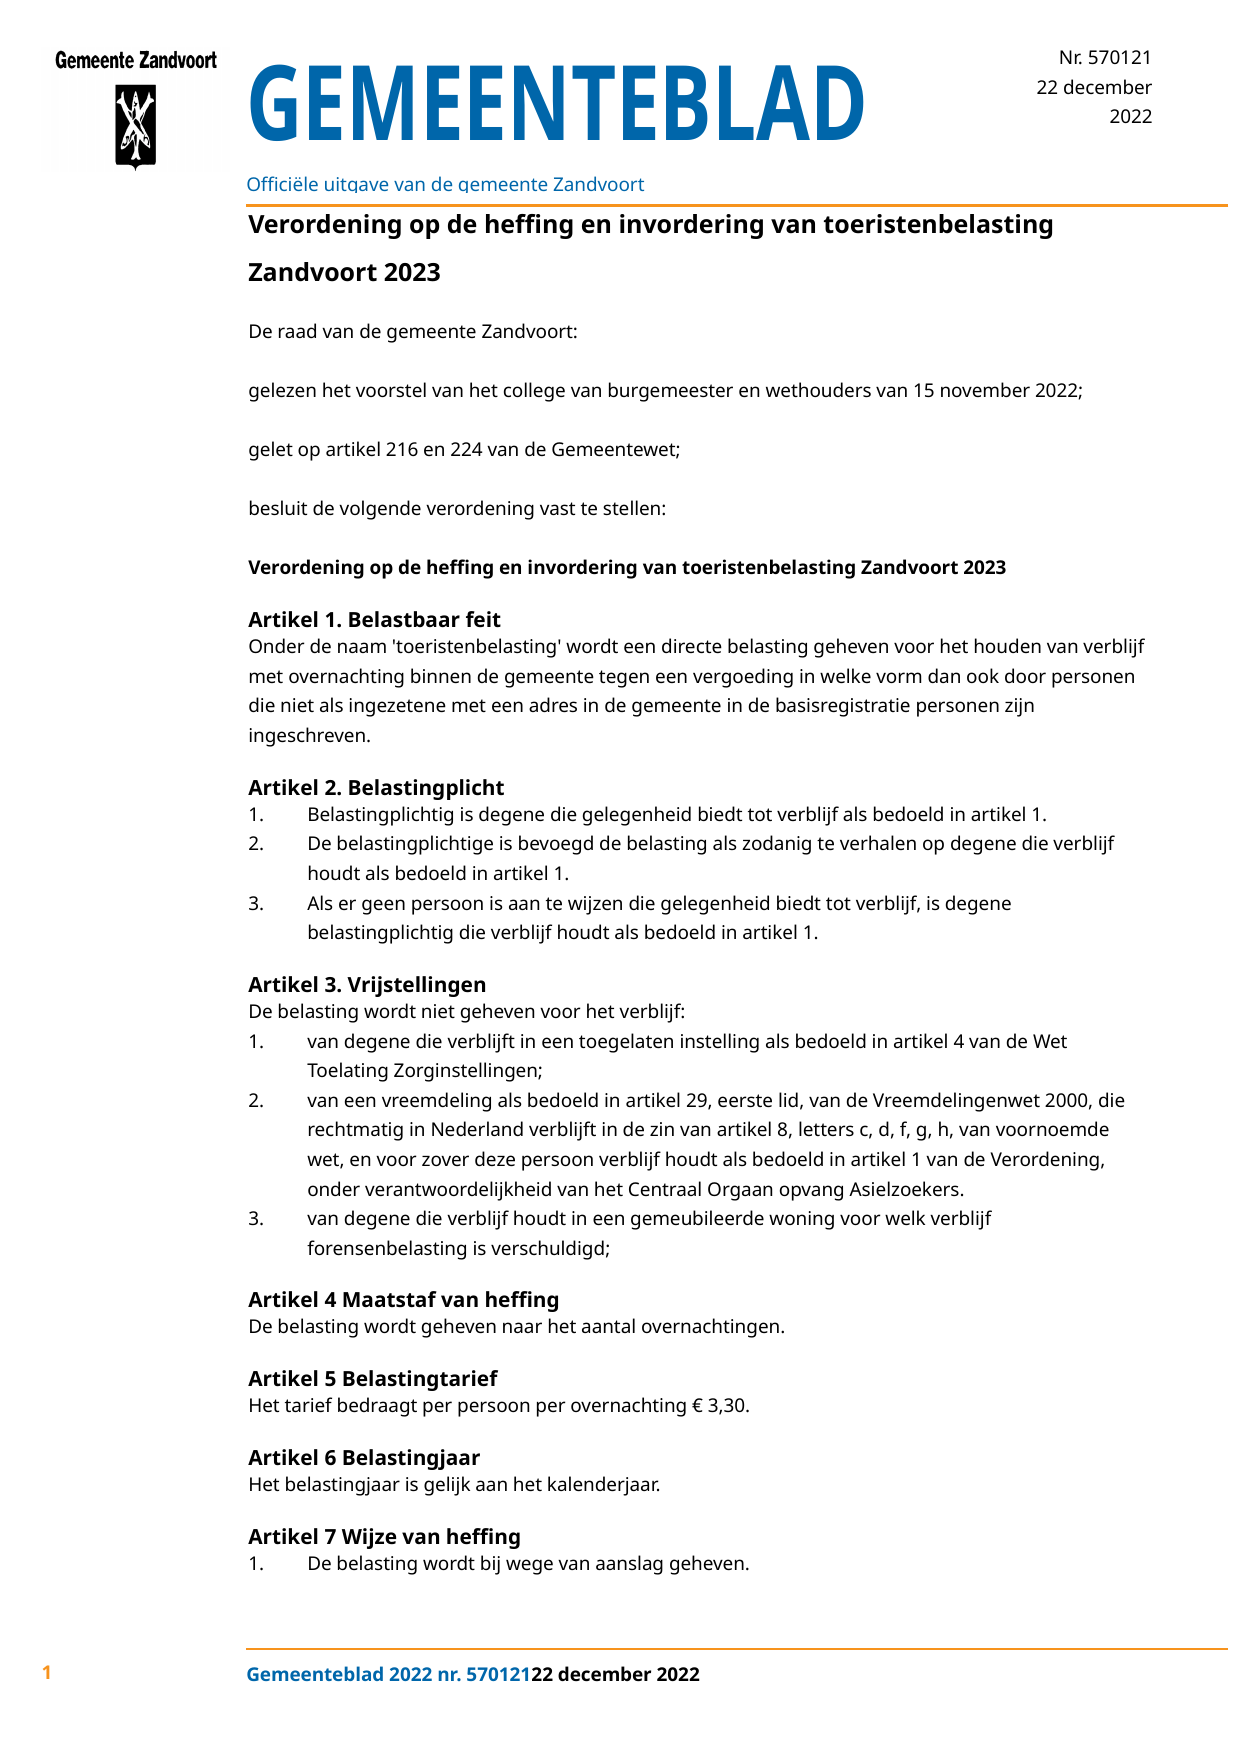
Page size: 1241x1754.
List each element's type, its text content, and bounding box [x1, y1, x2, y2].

text Artikel 7 Wijze van heffing [248, 1522, 1152, 1550]
picture [41, 47, 231, 172]
text De raad van de gemeente Zandvoort: [248, 318, 1152, 344]
text Artikel 3. Vrijstellingen [248, 970, 1152, 998]
list De belasting wordt bij wege van aanslag geheven. [248, 1550, 1152, 1576]
text Het belastingjaar is gelijk aan het kalenderjaar. [248, 1471, 1152, 1497]
text Artikel 5 Belastingtarief [248, 1364, 1152, 1393]
list van degene die verblijft in een toegelaten instelling als bedoeld in artikel 4 van de Wet Toelating Zorginstellingen; [248, 1028, 1152, 1083]
text De belasting wordt niet geheven voor het verblijf: [248, 998, 1152, 1024]
list van degene die verblijf houdt in een gemeubileerde woning voor welk verblijf forensenbelasting is verschuldigd; [248, 1205, 1152, 1261]
text De belasting wordt geheven naar het aantal overnachtingen. [248, 1314, 1152, 1339]
text Verordening op de heffing en invordering van toeristenbelasting Zandvoort 2023 [248, 554, 1152, 580]
text Artikel 2. Belastingplicht [248, 773, 1152, 801]
text Het tarief bedraagt per persoon per overnachting € 3,30. [248, 1393, 1152, 1418]
text gelet op artikel 216 en 224 van de Gemeentewet; [248, 436, 1152, 462]
text Artikel 1. Belastbaar feit [248, 605, 1152, 633]
list Als er geen persoon is aan te wijzen die gelegenheid biedt tot verblijf, is degene belastingplichtig die verblijf houdt als bedoeld in artikel 1. [248, 890, 1152, 945]
text Artikel 6 Belastingjaar [248, 1443, 1152, 1471]
text Artikel 4 Maatstaf van heffing [248, 1285, 1152, 1314]
list Belastingplichtig is degene die gelegenheid biedt tot verblijf als bedoeld in artikel 1. [248, 801, 1152, 827]
text gelezen het voorstel van het college van burgemeester en wethouders van 15 november 2022; [248, 377, 1152, 403]
text Verordening op de heffing en invordering van toeristenbelasting Zandvoort 2023 [248, 207, 1152, 288]
text Onder de naam 'toeristenbelasting' wordt een directe belasting geheven voor het houden van verblijf met overnachting binnen de gemeente tegen een vergoeding in welke vorm dan ook door personen die niet als ingezetene met een adres in de gemeente in de basisregistratie personen zijn ingeschreven. [248, 633, 1152, 748]
list van een vreemdeling als bedoeld in artikel 29, eerste lid, van de Vreemdelingenwet 2000, die rechtmatig in Nederland verblijft in de zin van artikel 8, letters c, d, f, g, h, van voornoemde wet, en voor zover deze persoon verblijf houdt als bedoeld in artikel 1 van de Verordening, onder verantwoordelijkheid van het Centraal Orgaan opvang Asielzoekers. [248, 1087, 1152, 1201]
text besluit de volgende verordening vast te stellen: [248, 495, 1152, 521]
list De belastingplichtige is bevoegd de belasting als zodanig te verhalen op degene die verblijf houdt als bedoeld in artikel 1. [248, 831, 1152, 886]
